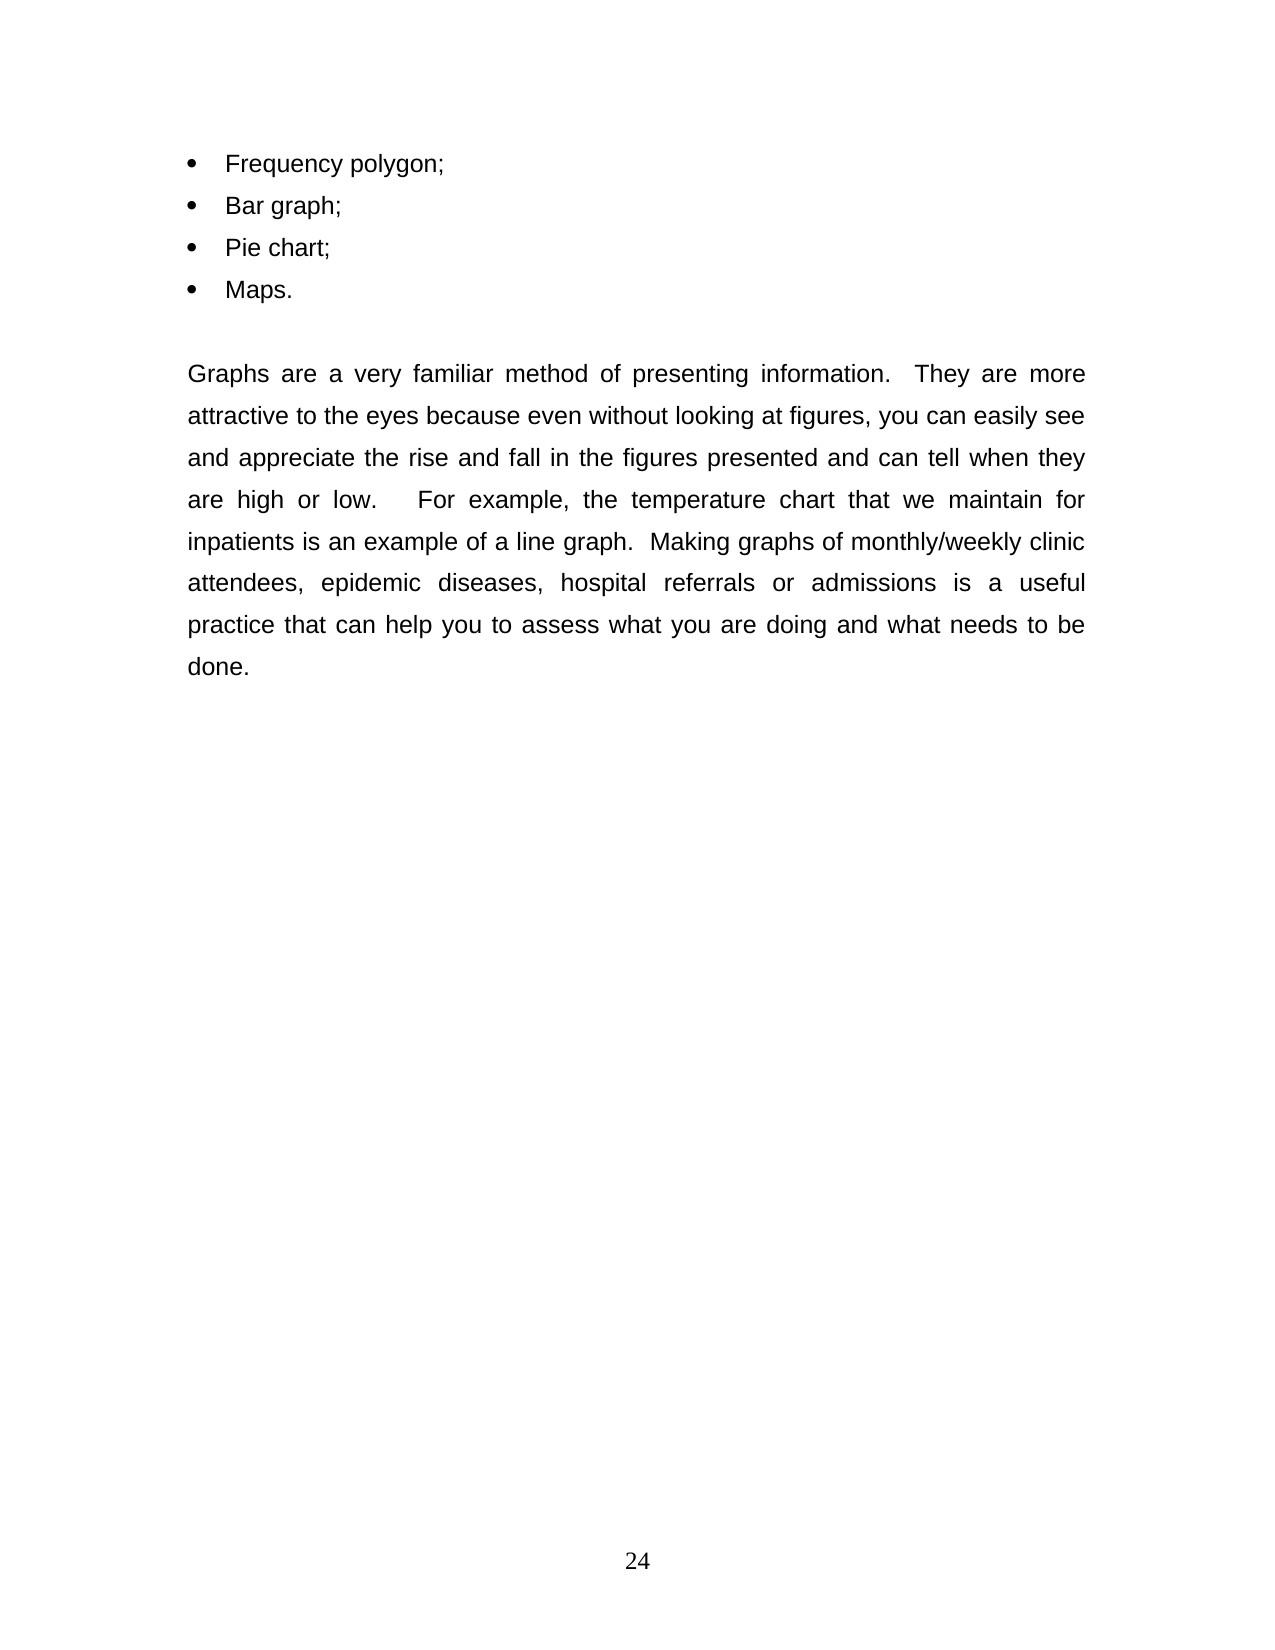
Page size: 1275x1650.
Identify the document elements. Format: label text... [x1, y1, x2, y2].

list Maps. [187, 276, 1087, 304]
text Graphs are a very familiar method of presenting information. They are more attractive to the eyes because even without looking at figures, you can easily see and appreciate the rise and fall in the figures presented and can tell when they are high or low. For example, the temperature chart that we maintain for inpatients is an example of a line graph. Making graphs of monthly/weekly clinic attendees, epidemic diseases, hospital referrals or admissions is a useful practice that can help you to assess what you are doing and what needs to be done. [187, 360, 1087, 681]
list Frequency polygon; [187, 150, 1087, 178]
list Bar graph; [187, 192, 1087, 220]
list Pie chart; [187, 234, 1087, 262]
